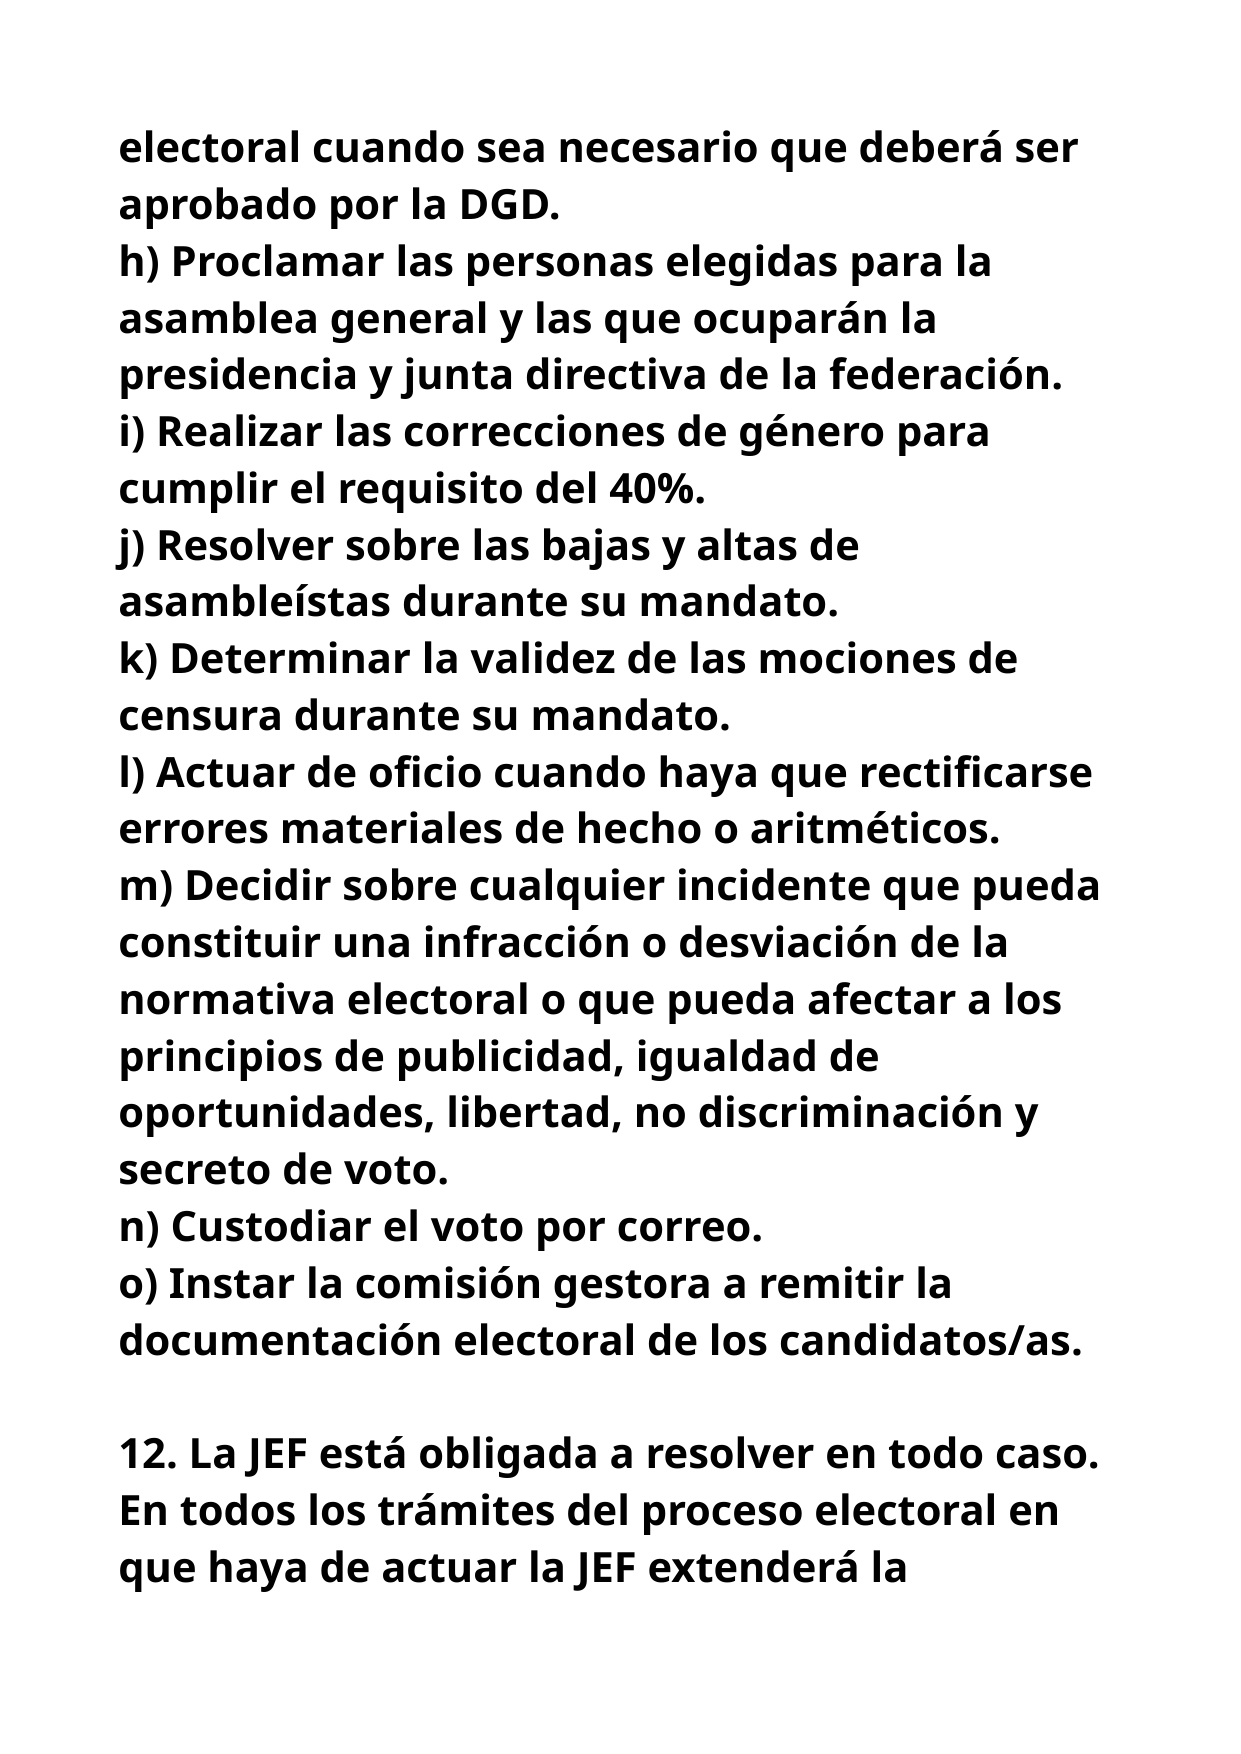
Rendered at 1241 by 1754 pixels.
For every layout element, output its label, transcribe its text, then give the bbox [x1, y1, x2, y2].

text electoral cuando sea necesario que deberá ser aprobado por la DGD. h) Proclamar las personas elegidas para la asamblea general y las que ocuparán la presidencia y junta directiva de la federación. i) Realizar las correcciones de género para cumplir el requisito del 40%. j) Resolver sobre las bajas y altas de asambleístas durante su mandato. k) Determinar la validez de las mociones de censura durante su mandato. l) Actuar de oficio cuando haya que rectificarse errores materiales de hecho o aritméticos. m) Decidir sobre cualquier incidente que pueda constituir una infracción o desviación de la normativa electoral o que pueda afectar a los principios de publicidad, igualdad de oportunidades, libertad, no discriminación y secreto de voto. n) Custodiar el voto por correo. o) Instar la comisión gestora a remitir la documentación electoral de los candidatos/as. [118, 118, 1122, 1367]
text 12. La JEF está obligada a resolver en todo caso. En todos los trámites del proceso electoral en que haya de actuar la JEF extenderá la [118, 1424, 1122, 1594]
